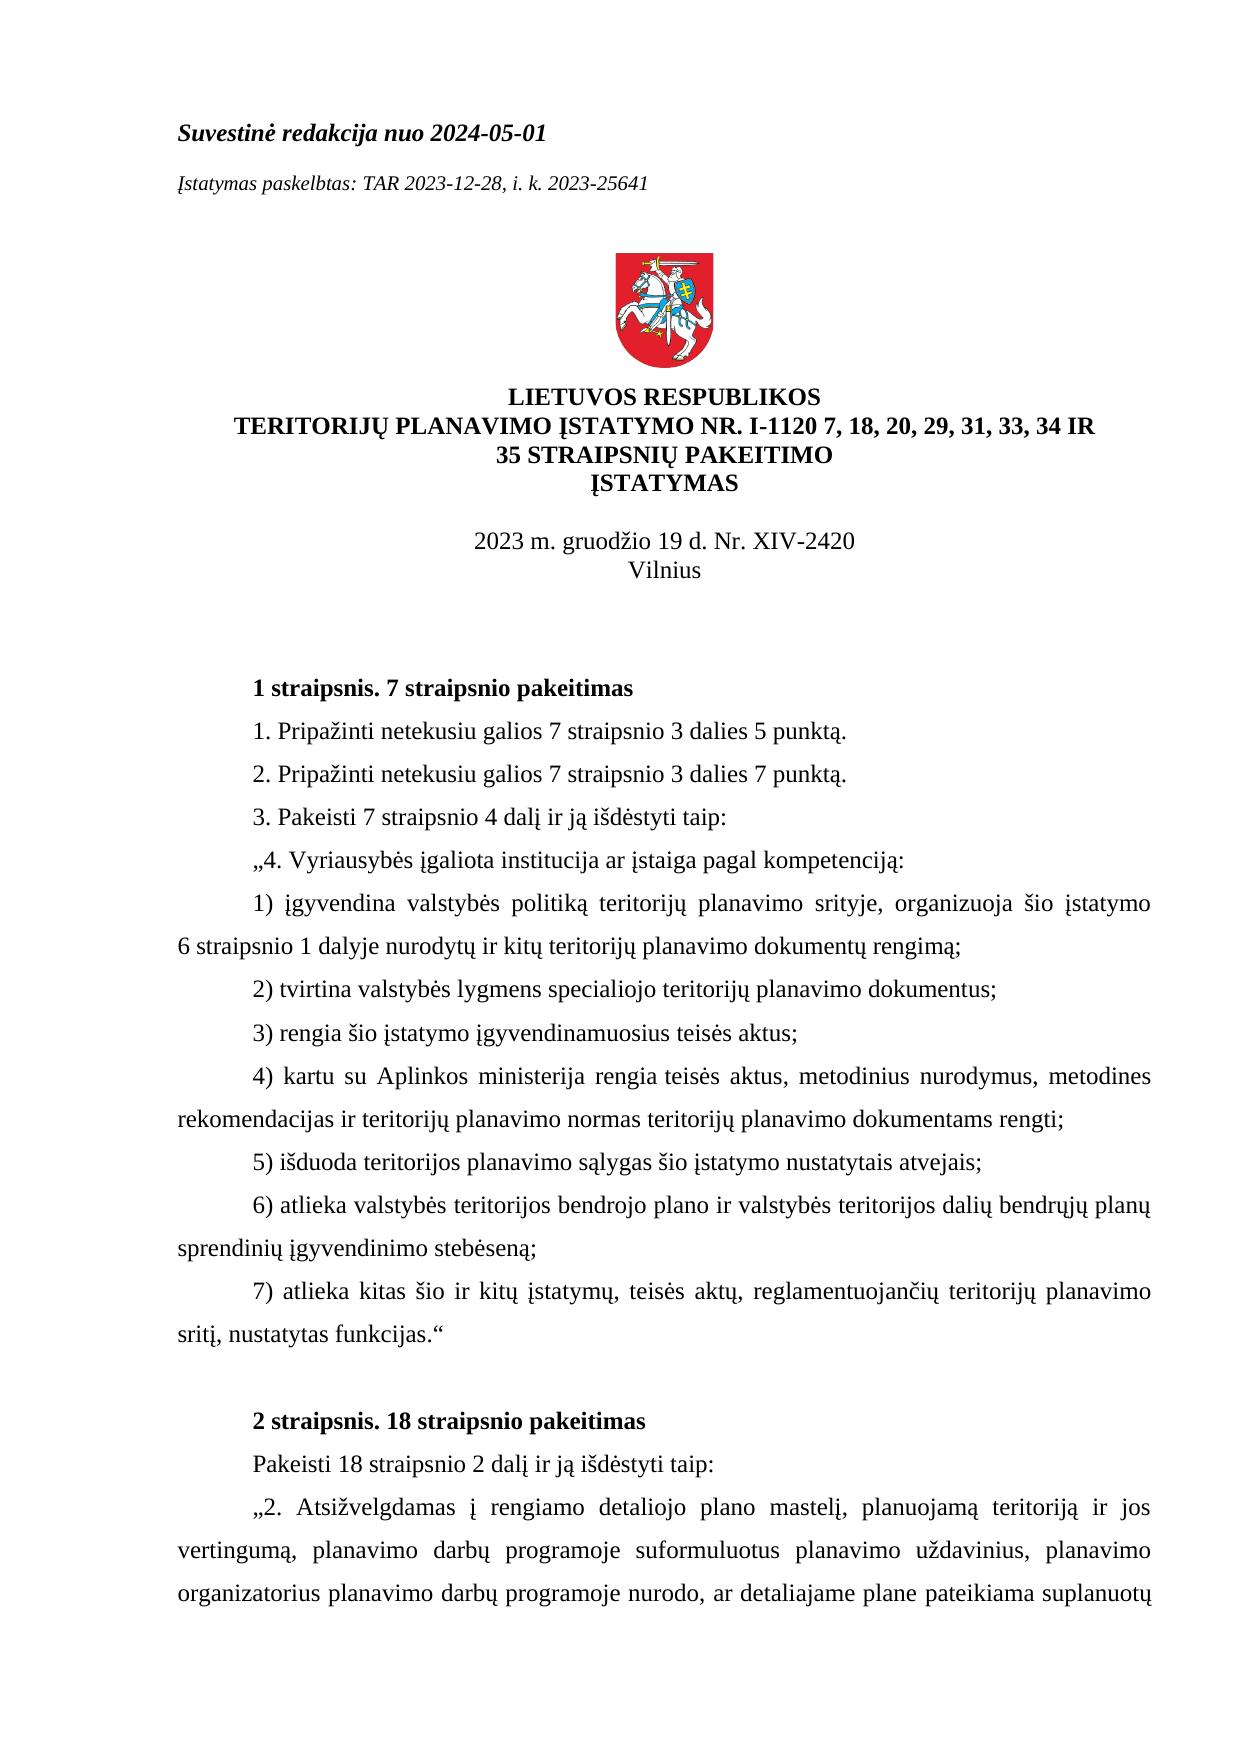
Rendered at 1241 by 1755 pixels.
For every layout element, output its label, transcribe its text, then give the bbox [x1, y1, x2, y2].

text 1) įgyvendina valstybės politiką teritorijų planavimo srityje, organizuoja šio įstatymo 6 straipsnio 1 dalyje nurodytų ir kitų teritorijų planavimo dokumentų rengimą; [177, 888, 1152, 960]
text Vilnius [177, 555, 1152, 583]
text 2023 m. gruodžio 19 d. Nr. XIV-2420 [177, 526, 1152, 555]
text 2. Pripažinti netekusiu galios 7 straipsnio 3 dalies 7 punktą. [177, 759, 1152, 788]
text 6) atlieka valstybės teritorijos bendrojo plano ir valstybės teritorijos dalių bendrųjų planų sprendinių įgyvendinimo stebėseną; [177, 1190, 1152, 1262]
text LIETUVOS RESPUBLIKOS [177, 382, 1152, 411]
text „2. Atsižvelgdamas į rengiamo detaliojo plano mastelį, planuojamą teritoriją ir jos vertingumą, planavimo darbų programoje suformuluotus planavimo uždavinius, planavimo organizatorius planavimo darbų programoje nurodo, ar detaliajame plane pateikiama suplanuotų [177, 1492, 1152, 1607]
text 5) išduoda teritorijos planavimo sąlygas šio įstatymo nustatytais atvejais; [177, 1147, 1152, 1176]
text „4. Vyriausybės įgaliota institucija ar įstaiga pagal kompetenciją: [177, 845, 1152, 874]
text 1. Pripažinti netekusiu galios 7 straipsnio 3 dalies 5 punktą. [177, 716, 1152, 744]
text 3. Pakeisti 7 straipsnio 4 dalį ir ją išdėstyti taip: [177, 802, 1152, 831]
text 3) rengia šio įstatymo įgyvendinamuosius teisės aktus; [177, 1018, 1152, 1046]
text 1 straipsnis. 7 straipsnio pakeitimas [177, 673, 1152, 701]
text ĮSTATYMAS [177, 468, 1152, 497]
text Suvestinė redakcija nuo 2024-05-01 [177, 118, 1152, 147]
text 7) atlieka kitas šio ir kitų įstatymų, teisės aktų, reglamentuojančių teritorijų planavimo sritį, nustatytas funkcijas.“ [177, 1276, 1152, 1348]
text 4) kartu su Aplinkos ministerija rengia teisės aktus, metodinius nurodymus, metodines rekomendacijas ir teritorijų planavimo normas teritorijų planavimo dokumentams rengti; [177, 1061, 1152, 1133]
text Pakeisti 18 straipsnio 2 dalį ir ją išdėstyti taip: [177, 1449, 1152, 1478]
text 2) tvirtina valstybės lygmens specialiojo teritorijų planavimo dokumentus; [177, 974, 1152, 1003]
text Įstatymas paskelbtas: TAR 2023-12-28, i. k. 2023-25641 [177, 171, 1152, 195]
text TERITORIJŲ PLANAVIMO ĮSTATYMO NR. I-1120 7, 18, 20, 29, 31, 33, 34 IR 35 STRAIPSNIŲ PAKEITIMO [177, 411, 1152, 468]
text 2 straipsnis. 18 straipsnio pakeitimas [177, 1406, 1152, 1434]
